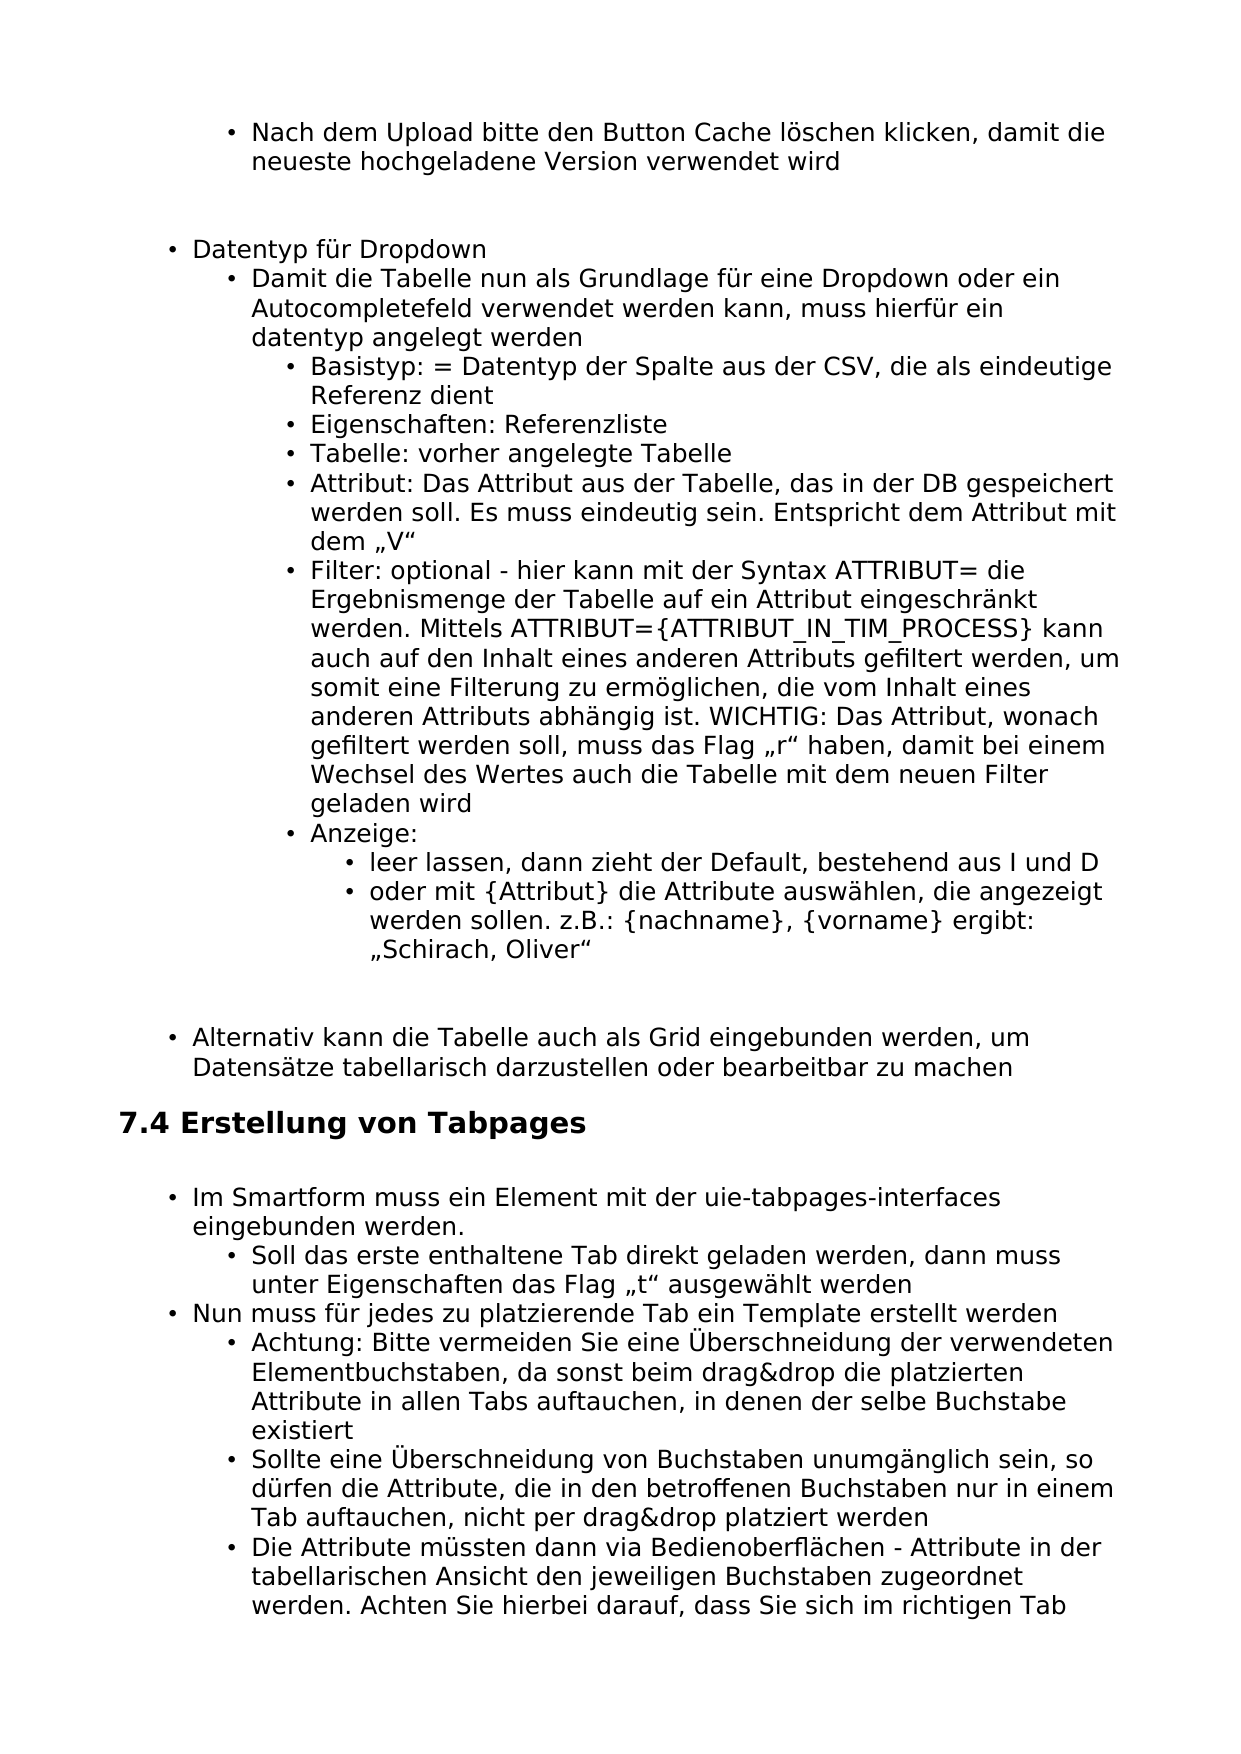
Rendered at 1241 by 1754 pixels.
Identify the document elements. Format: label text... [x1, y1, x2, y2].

list Filter: optional - hier kann mit der Syntax ATTRIBUT= die Ergebnismenge der Tabelle auf ein Attribut eingeschränkt werden. Mittels ATTRIBUT={ATTRIBUT_IN_TIM_PROCESS} kann auch auf den Inhalt eines anderen Attributs gefiltert werden, um somit eine Filterung zu ermöglichen, die vom Inhalt eines anderen Attributs abhängig ist. WICHTIG: Das Attribut, wonach gefiltert werden soll, muss das Flag „r“ haben, damit bei einem Wechsel des Wertes auch die Tabelle mit dem neuen Filter geladen wird [295, 556, 1122, 819]
list Im Smartform muss ein Element mit der uie-tabpages-interfaces eingebunden werden. [177, 1183, 1122, 1241]
list Alternativ kann die Tabelle auch als Grid eingebunden werden, um Datensätze tabellarisch darzustellen oder bearbeitbar zu machen [177, 1023, 1122, 1082]
list Soll das erste enthaltene Tab direkt geladen werden, dann muss unter Eigenschaften das Flag „t“ ausgewählt werden [236, 1241, 1122, 1299]
list Datentyp für Dropdown [177, 235, 1122, 264]
list oder mit {Attribut} die Attribute auswählen, die angezeigt werden sollen. z.B.: {nachname}, {vorname} ergibt: „Schirach, Oliver“ [354, 877, 1122, 964]
list Attribut: Das Attribut aus der Tabelle, das in der DB gespeichert werden soll. Es muss eindeutig sein. Entspricht dem Attribut mit dem „V“ [295, 469, 1122, 556]
list Eigenschaften: Referenzliste [295, 410, 1122, 439]
list Achtung: Bitte vermeiden Sie eine Überschneidung der verwendeten Elementbuchstaben, da sonst beim drag&drop die platzierten Attribute in allen Tabs auftauchen, in denen der selbe Buchstabe existiert [236, 1329, 1122, 1445]
list Tabelle: vorher angelegte Tabelle [295, 439, 1122, 469]
list Nun muss für jedes zu platzierende Tab ein Template erstellt werden [177, 1299, 1122, 1329]
list Basistyp: = Datentyp der Spalte aus der CSV, die als eindeutige Referenz dient [295, 352, 1122, 410]
list leer lassen, dann zieht der Default, bestehend aus I und D [354, 848, 1122, 877]
list Sollte eine Überschneidung von Buchstaben unumgänglich sein, so dürfen die Attribute, die in den betroffenen Buchstaben nur in einem Tab auftauchen, nicht per drag&drop platziert werden [236, 1445, 1122, 1533]
list Die Attribute müssten dann via Bedienoberflächen - Attribute in der tabellarischen Ansicht den jeweiligen Buchstaben zugeordnet werden. Achten Sie hierbei darauf, dass Sie sich im richtigen Tab [236, 1533, 1122, 1620]
list Anzeige: [295, 819, 1122, 848]
subtitle 7.4 Erstellung von Tabpages [118, 1107, 1122, 1141]
list Damit die Tabelle nun als Grundlage für eine Dropdown oder ein Autocompletefeld verwendet werden kann, muss hierfür ein datentyp angelegt werden [236, 264, 1122, 352]
list Nach dem Upload bitte den Button Cache löschen klicken, damit die neueste hochgeladene Version verwendet wird [236, 118, 1122, 176]
